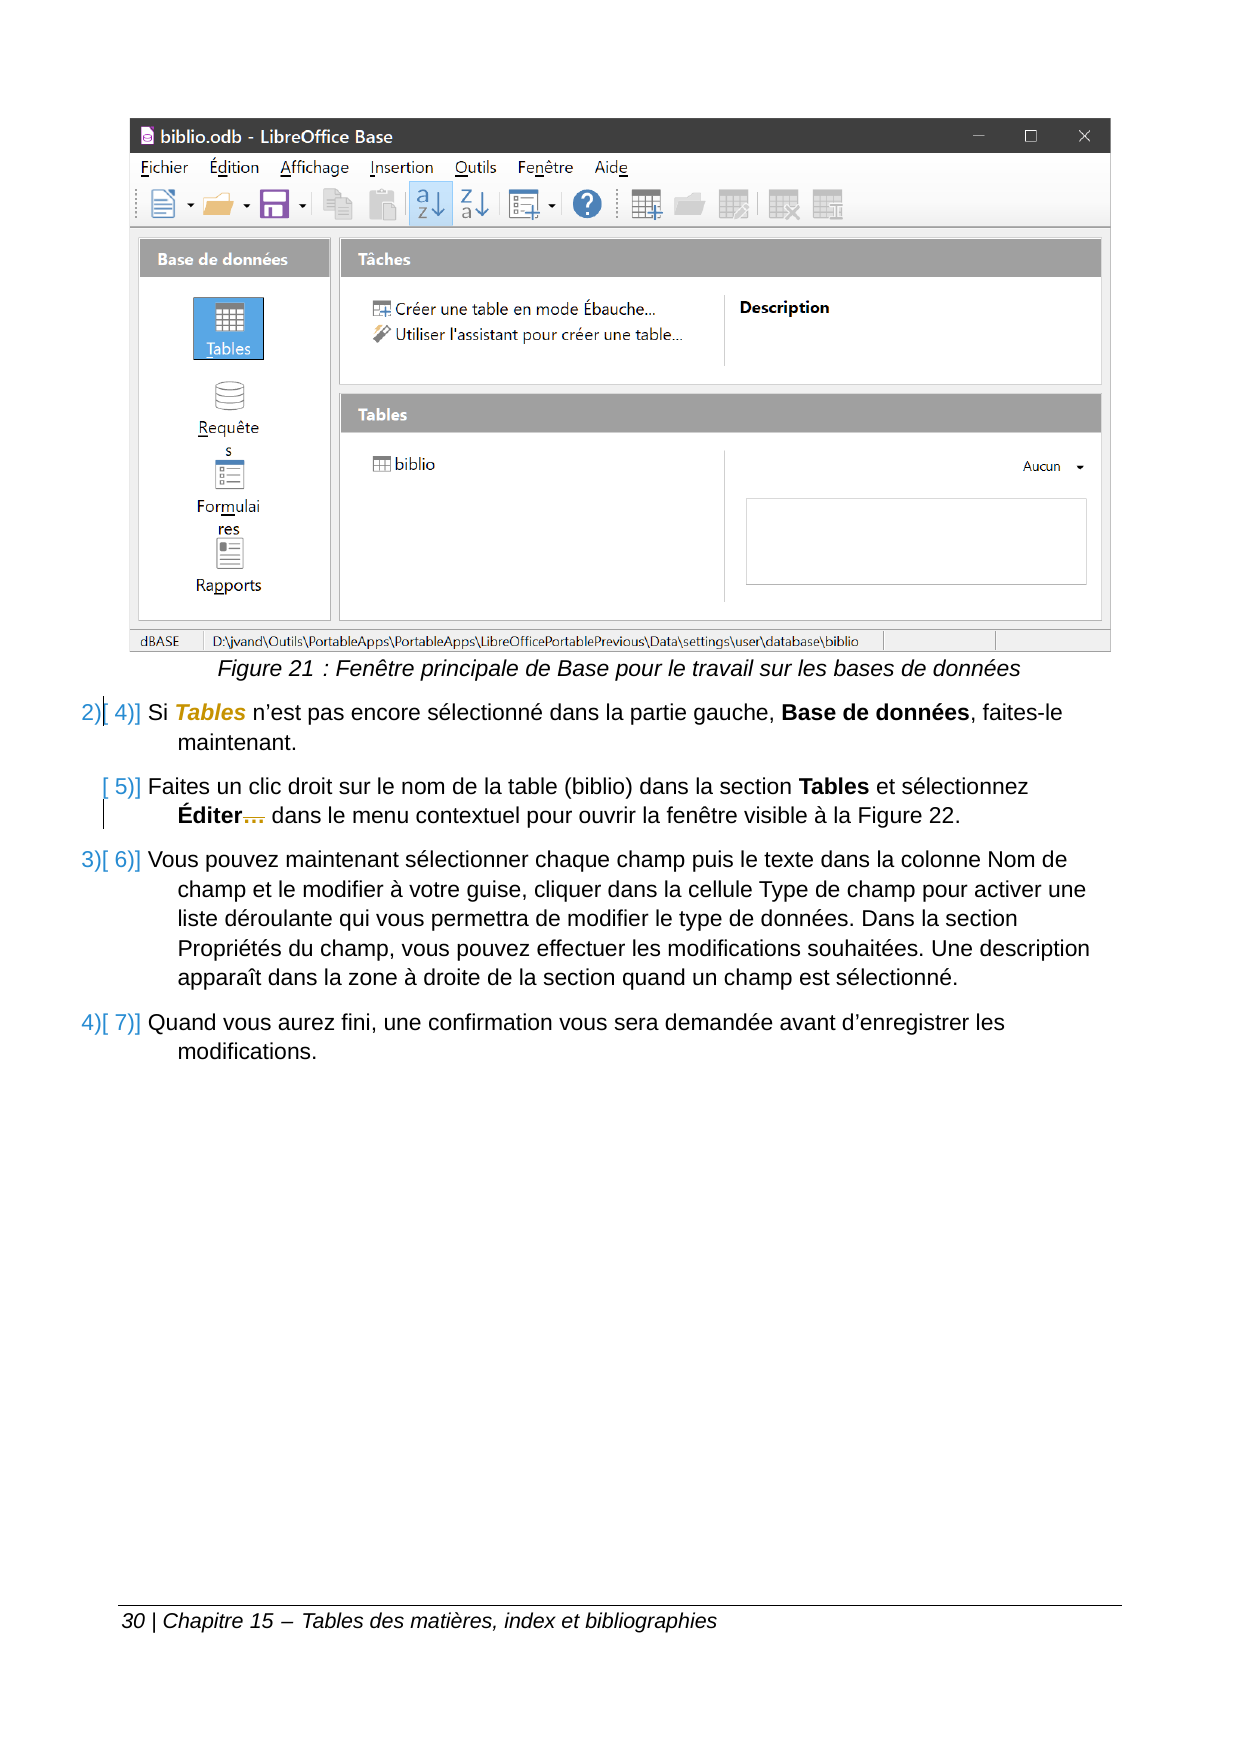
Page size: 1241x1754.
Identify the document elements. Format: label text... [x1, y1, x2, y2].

list Vous pouvez maintenant sélectionner chaque champ puis le texte dans la colonne Nom de champ et le modifier à votre guise, cliquer dans la cellule Type de champ pour activer une liste déroulante qui vous permettra de modifier le type de données. Dans la section Propriétés du champ, vous pouvez effectuer les modifications souhaitées. Une description apparaît dans la zone à droite de la section quand un champ est sélectionné. [148, 843, 1122, 991]
list Faites un clic droit sur le nom de la table (biblio) dans la section Tables et sélectionnez Éditer dans le menu contextuel pour ouvrir la fenêtre visible à la Figure 22. [148, 770, 1122, 829]
list Quand vous aurez fini, une confirmation vous sera demandée avant d’enregistrer les modifications. [148, 1005, 1122, 1064]
text Figure 21 : Fenêtre principale de Base pour le travail sur les bases de données [118, 652, 1122, 681]
picture [129, 118, 1111, 652]
list Si Tables n’est pas encore sélectionné dans la partie gauche, Base de données, faites-le maintenant. [148, 696, 1122, 755]
